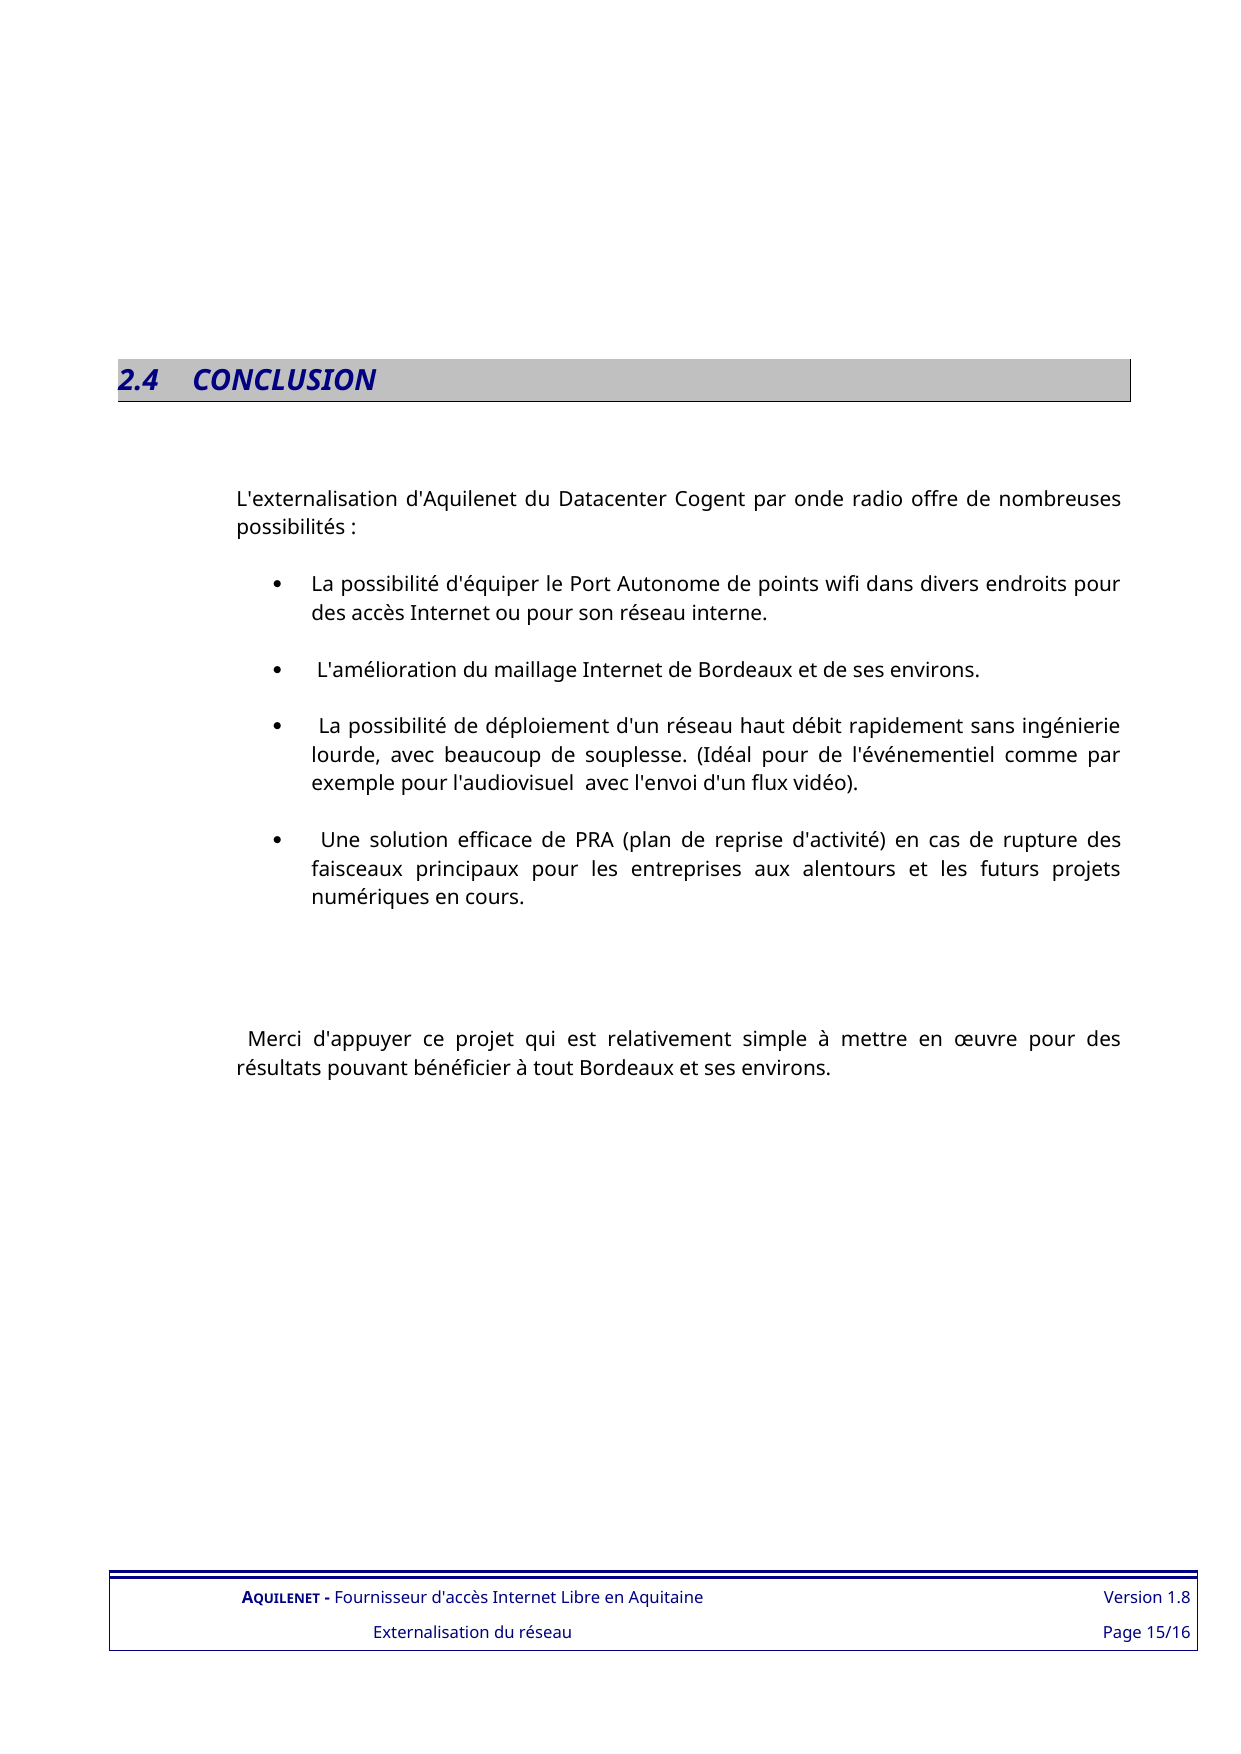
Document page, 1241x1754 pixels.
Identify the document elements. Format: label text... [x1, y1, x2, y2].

list La possibilité de déploiement d'un réseau haut débit rapidement sans ingénierie lourde, avec beaucoup de souplesse. (Idéal pour de l'événementiel comme par exemple pour l'audiovisuel avec l'envoi d'un flux vidéo). [274, 712, 1122, 797]
list Une solution efficace de PRA (plan de reprise d'activité) en cas de rupture des faisceaux principaux pour les entreprises aux alentours et les futurs projets numériques en cours. [274, 825, 1122, 911]
list L'amélioration du maillage Internet de Bordeaux et de ses environs. [274, 655, 1122, 683]
subtitle Conclusion [118, 359, 1130, 401]
text L'externalisation d'Aquilenet du Datacenter Cogent par onde radio offre de nombreuses possibilités : [236, 484, 1122, 541]
list La possibilité d'équiper le Port Autonome de points wifi dans divers endroits pour des accès Internet ou pour son réseau interne. [274, 569, 1122, 626]
text Merci d'appuyer ce projet qui est relativement simple à mettre en œuvre pour des résultats pouvant bénéficier à tout Bordeaux et ses environs. [236, 1024, 1122, 1081]
